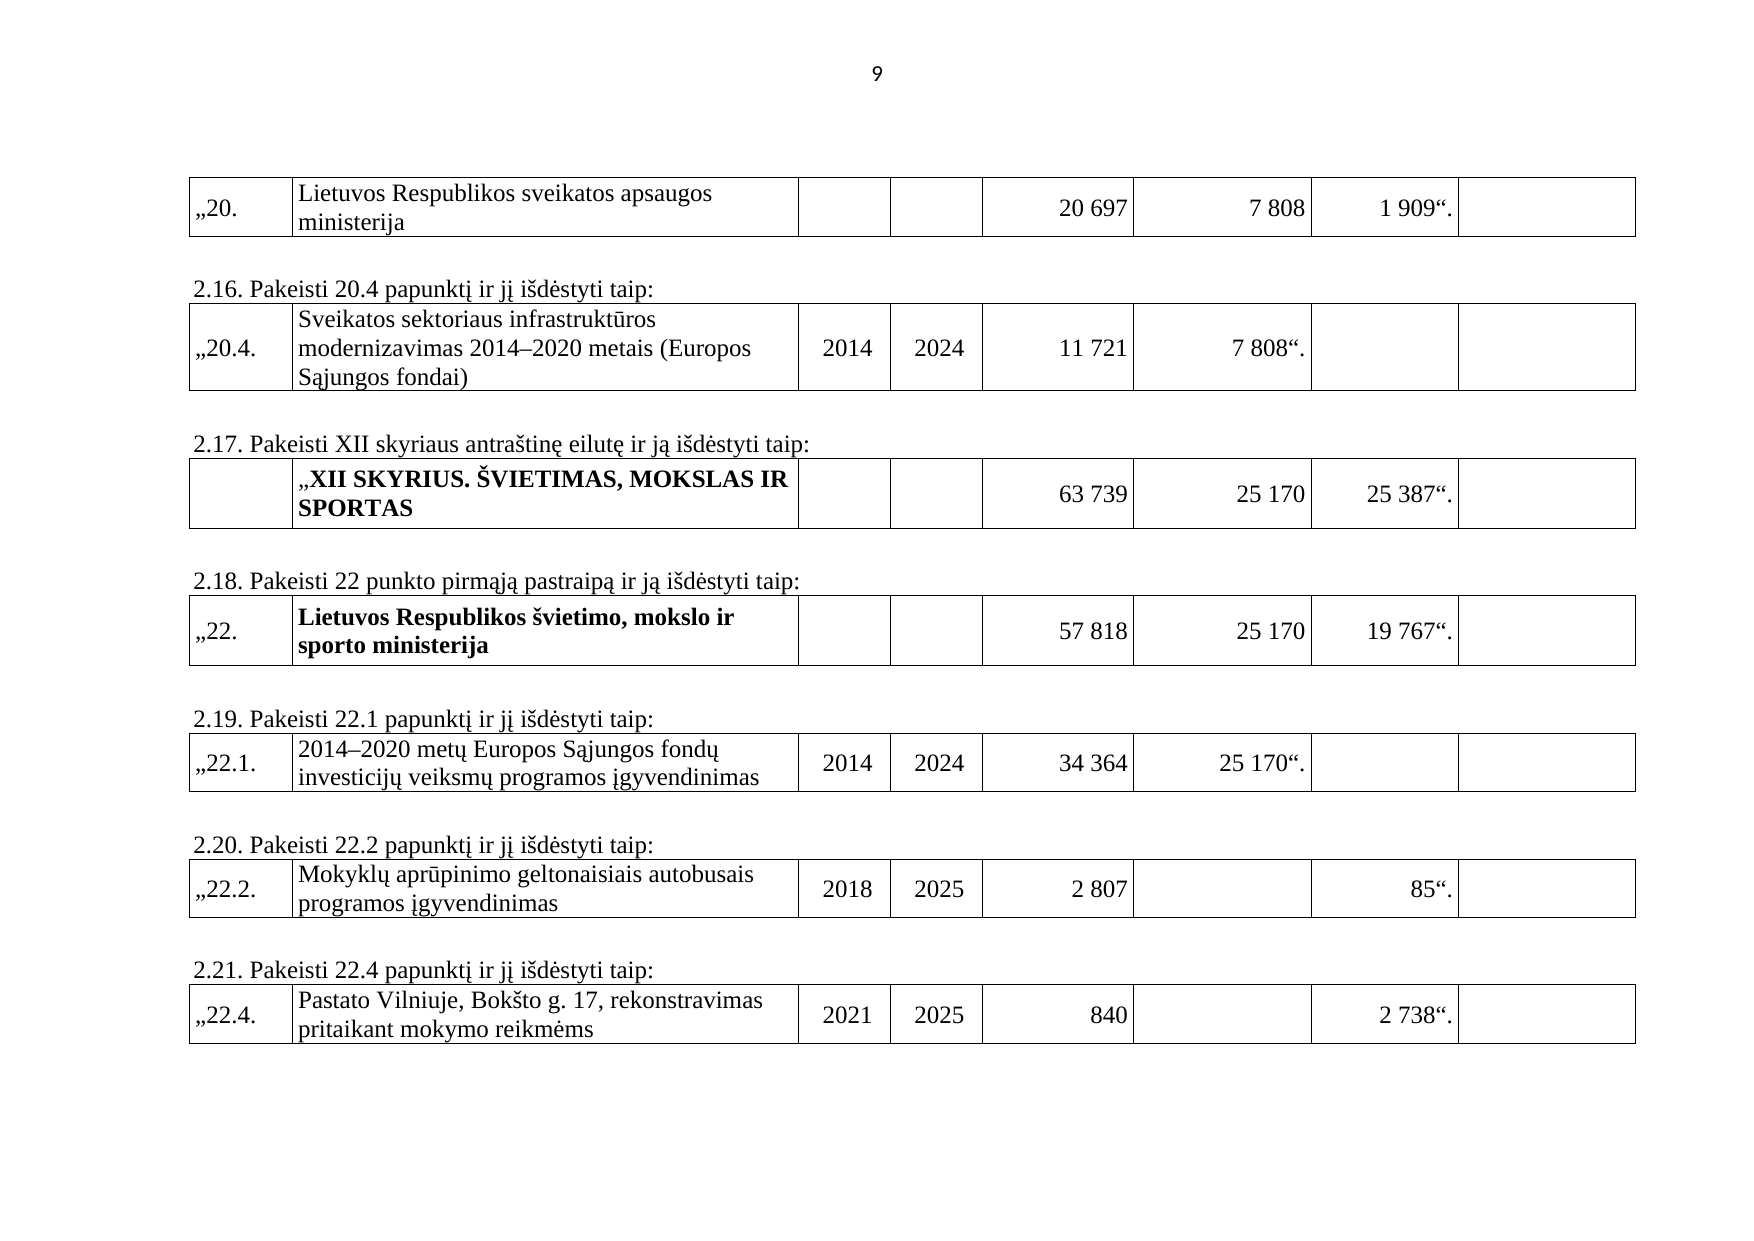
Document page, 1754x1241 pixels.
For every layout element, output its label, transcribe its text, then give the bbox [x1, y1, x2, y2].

table_header [1459, 459, 1635, 527]
table_header Mokyklų aprūpinimo geltonaisiais autobusais programos įgyvendinimas [293, 860, 798, 917]
table_header [190, 459, 292, 527]
table_header 25 387“. [1312, 459, 1458, 527]
table_header Sveikatos sektoriaus infrastruktūros modernizavimas 2014–2020 metais (Europos Sąjungos fondai) [293, 304, 798, 390]
table_header 2025 [891, 860, 982, 917]
table_header [891, 178, 982, 236]
table_header [799, 596, 890, 665]
table_header 7 808 [1134, 178, 1311, 236]
table_header 2014–2020 metų Europos Sąjungos fondų investicijų veiksmų programos įgyvendinimas [293, 734, 798, 791]
table_header 2014 [799, 734, 890, 791]
table_header 2 738“. [1312, 985, 1458, 1043]
table_header 34 364 [983, 734, 1133, 791]
table_header 19 767“. [1312, 596, 1458, 665]
table_header [1134, 985, 1311, 1043]
table_header 840 [983, 985, 1133, 1043]
text 2.19. Pakeisti 22.1 papunktį ir jį išdėstyti taip: [118, 695, 1636, 733]
table_header [1312, 304, 1458, 390]
table_header [1459, 596, 1635, 665]
table_header „20.4. [190, 304, 292, 390]
table_header 1 909“. [1312, 178, 1458, 236]
table_header 11 721 [983, 304, 1133, 390]
text 2.17. Pakeisti XII skyriaus antraštinę eilutę ir ją išdėstyti taip: [118, 420, 1636, 458]
table_header „22.2. [190, 860, 292, 917]
table_header [1459, 734, 1635, 791]
table_header 2021 [799, 985, 890, 1043]
table_header 2018 [799, 860, 890, 917]
text 2.18. Pakeisti 22 punkto pirmąją pastraipą ir ją išdėstyti taip: [118, 557, 1636, 595]
text 2.16. Pakeisti 20.4 papunktį ir jį išdėstyti taip: [118, 266, 1636, 303]
table_header Pastato Vilniuje, Bokšto g. 17, rekonstravimas pritaikant mokymo reikmėms [293, 985, 798, 1043]
table_header 85“. [1312, 860, 1458, 917]
table_header 2024 [891, 734, 982, 791]
table_header 2 807 [983, 860, 1133, 917]
table_header [1134, 860, 1311, 917]
table_header [1459, 985, 1635, 1043]
text 2.20. Pakeisti 22.2 papunktį ir jį išdėstyti taip: [118, 821, 1636, 858]
table_header „20. [190, 178, 292, 236]
table_header 57 818 [983, 596, 1133, 665]
table_header 25 170 [1134, 459, 1311, 527]
table_header „22. [190, 596, 292, 665]
table_header „22.1. [190, 734, 292, 791]
table_header 2025 [891, 985, 982, 1043]
table_header Lietuvos Respublikos sveikatos apsaugos ministerija [293, 178, 798, 236]
table_header 7 808“. [1134, 304, 1311, 390]
table_header 20 697 [983, 178, 1133, 236]
table_header [1312, 734, 1458, 791]
table_header [1459, 178, 1635, 236]
table_header „XII SKYRIUS. ŠVIETIMAS, MOKSLAS IR SPORTAS [293, 459, 798, 527]
table_header 63 739 [983, 459, 1133, 527]
table_header [891, 596, 982, 665]
table_header 2014 [799, 304, 890, 390]
table_header 2024 [891, 304, 982, 390]
table_header Lietuvos Respublikos švietimo, mokslo ir sporto ministerija [293, 596, 798, 665]
table_header [799, 459, 890, 527]
text 2.21. Pakeisti 22.4 papunktį ir jį išdėstyti taip: [118, 947, 1636, 984]
table_header [891, 459, 982, 527]
table_header „22.4. [190, 985, 292, 1043]
table_header 25 170“. [1134, 734, 1311, 791]
table_header 25 170 [1134, 596, 1311, 665]
table_header [1459, 860, 1635, 917]
table_header [799, 178, 890, 236]
table_header [1459, 304, 1635, 390]
